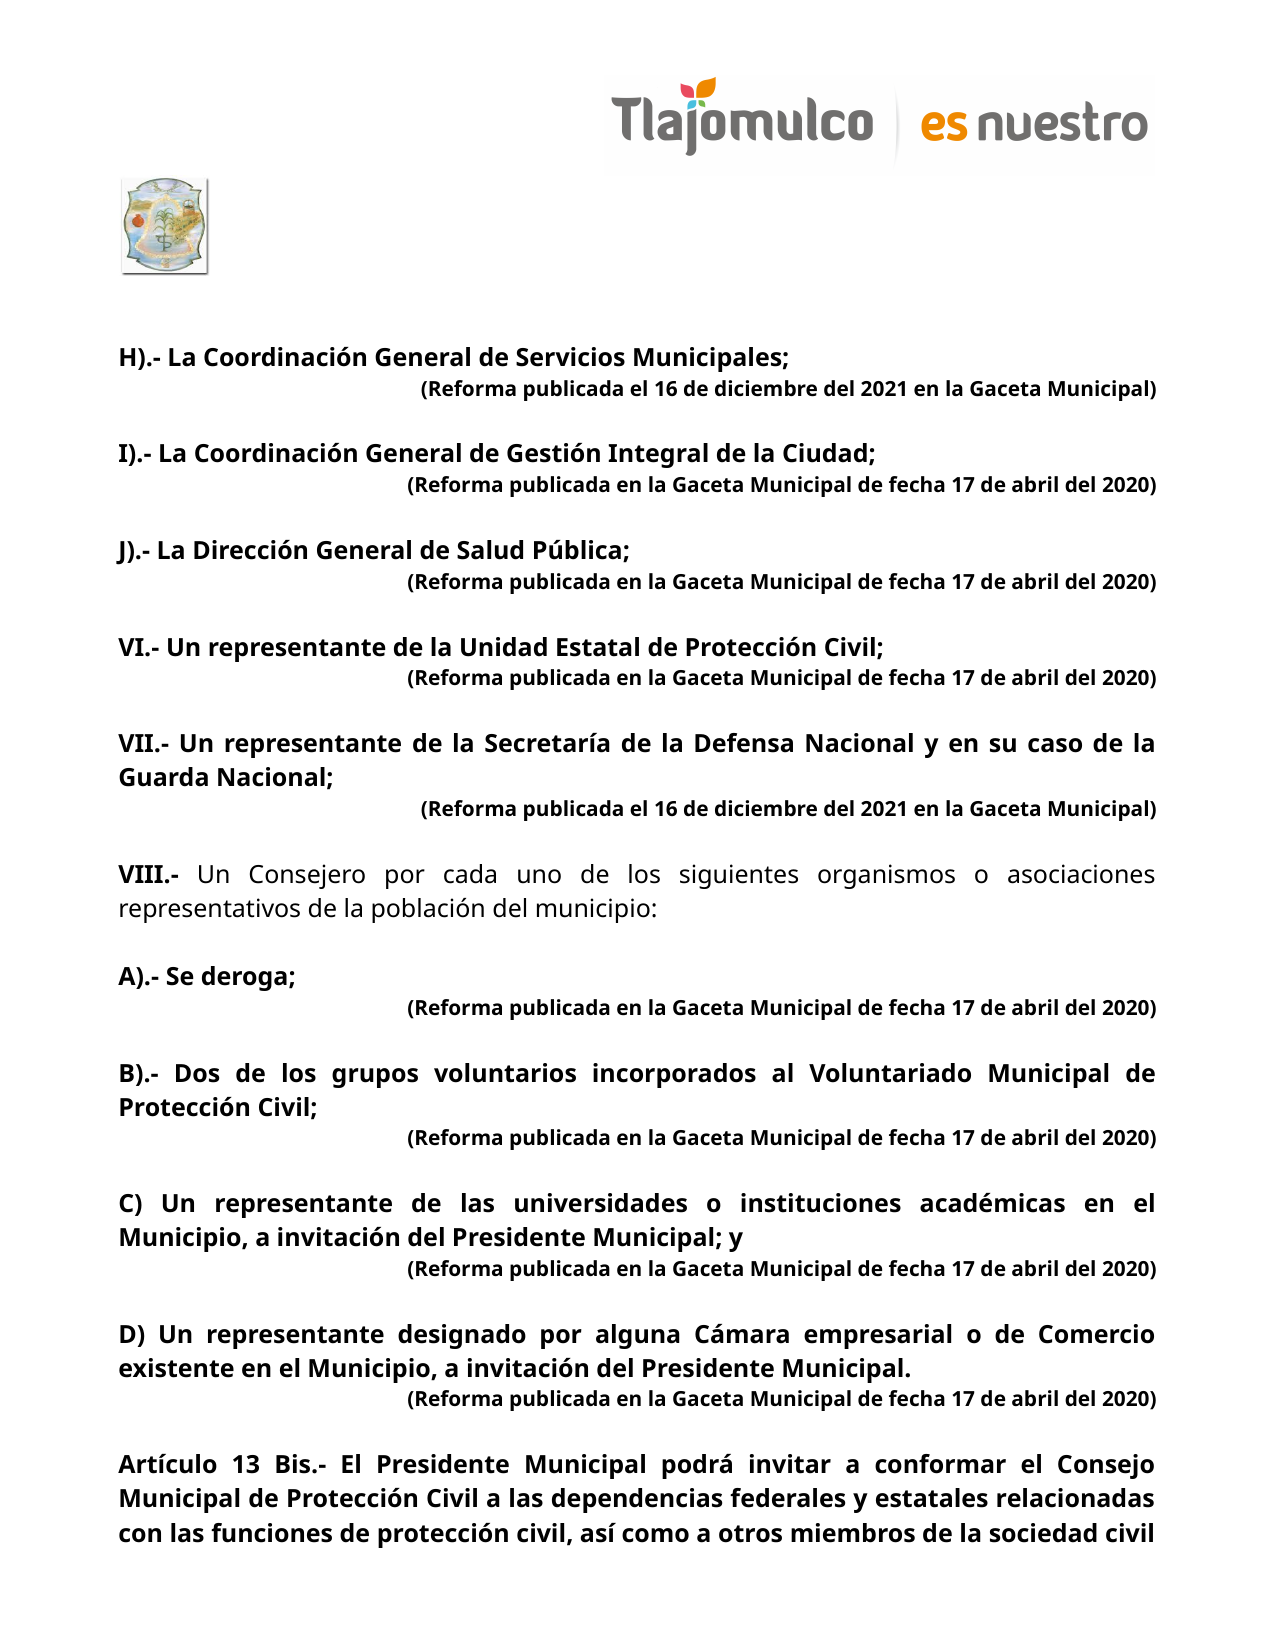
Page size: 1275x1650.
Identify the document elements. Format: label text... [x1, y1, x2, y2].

text (Reforma publicada el 16 de diciembre del 2021 en la Gaceta Municipal) [118, 374, 1157, 402]
text A).- Se deroga; [118, 959, 1157, 993]
text VIII.- Un Consejero por cada uno de los siguientes organismos o asociaciones representativos de la población del municipio: [118, 856, 1157, 924]
text (Reforma publicada en la Gaceta Municipal de fecha 17 de abril del 2020) [118, 470, 1157, 499]
text (Reforma publicada en la Gaceta Municipal de fecha 17 de abril del 2020) [118, 993, 1157, 1021]
text D) Un representante designado por alguna Cámara empresarial o de Comercio existente en el Municipio, a invitación del Presidente Municipal. [118, 1316, 1157, 1384]
text I).- La Coordinación General de Gestión Integral de la Ciudad; [118, 436, 1157, 470]
text (Reforma publicada en la Gaceta Municipal de fecha 17 de abril del 2020) [118, 1123, 1157, 1152]
text (Reforma publicada el 16 de diciembre del 2021 en la Gaceta Municipal) [118, 794, 1157, 822]
text Artículo 13 Bis.- El Presidente Municipal podrá invitar a conformar el Consejo Municipal de Protección Civil a las dependencias federales y estatales relacionadas con las funciones de protección civil, así como a otros miembros de la sociedad civil [118, 1447, 1157, 1549]
text VII.- Un representante de la Secretaría de la Defensa Nacional y en su caso de la Guarda Nacional; [118, 726, 1157, 794]
text B).- Dos de los grupos voluntarios incorporados al Voluntariado Municipal de Protección Civil; [118, 1055, 1157, 1123]
text VI.- Un representante de la Unidad Estatal de Protección Civil; [118, 629, 1157, 663]
text J).- La Dirección General de Salud Pública; [118, 533, 1157, 567]
text (Reforma publicada en la Gaceta Municipal de fecha 17 de abril del 2020) [118, 1254, 1157, 1282]
text C) Un representante de las universidades o instituciones académicas en el Municipio, a invitación del Presidente Municipal; y [118, 1186, 1157, 1254]
text H).- La Coordinación General de Servicios Municipales; [118, 339, 1157, 374]
text (Reforma publicada en la Gaceta Municipal de fecha 17 de abril del 2020) [118, 1384, 1157, 1413]
text (Reforma publicada en la Gaceta Municipal de fecha 17 de abril del 2020) [118, 567, 1157, 595]
text (Reforma publicada en la Gaceta Municipal de fecha 17 de abril del 2020) [118, 663, 1157, 692]
